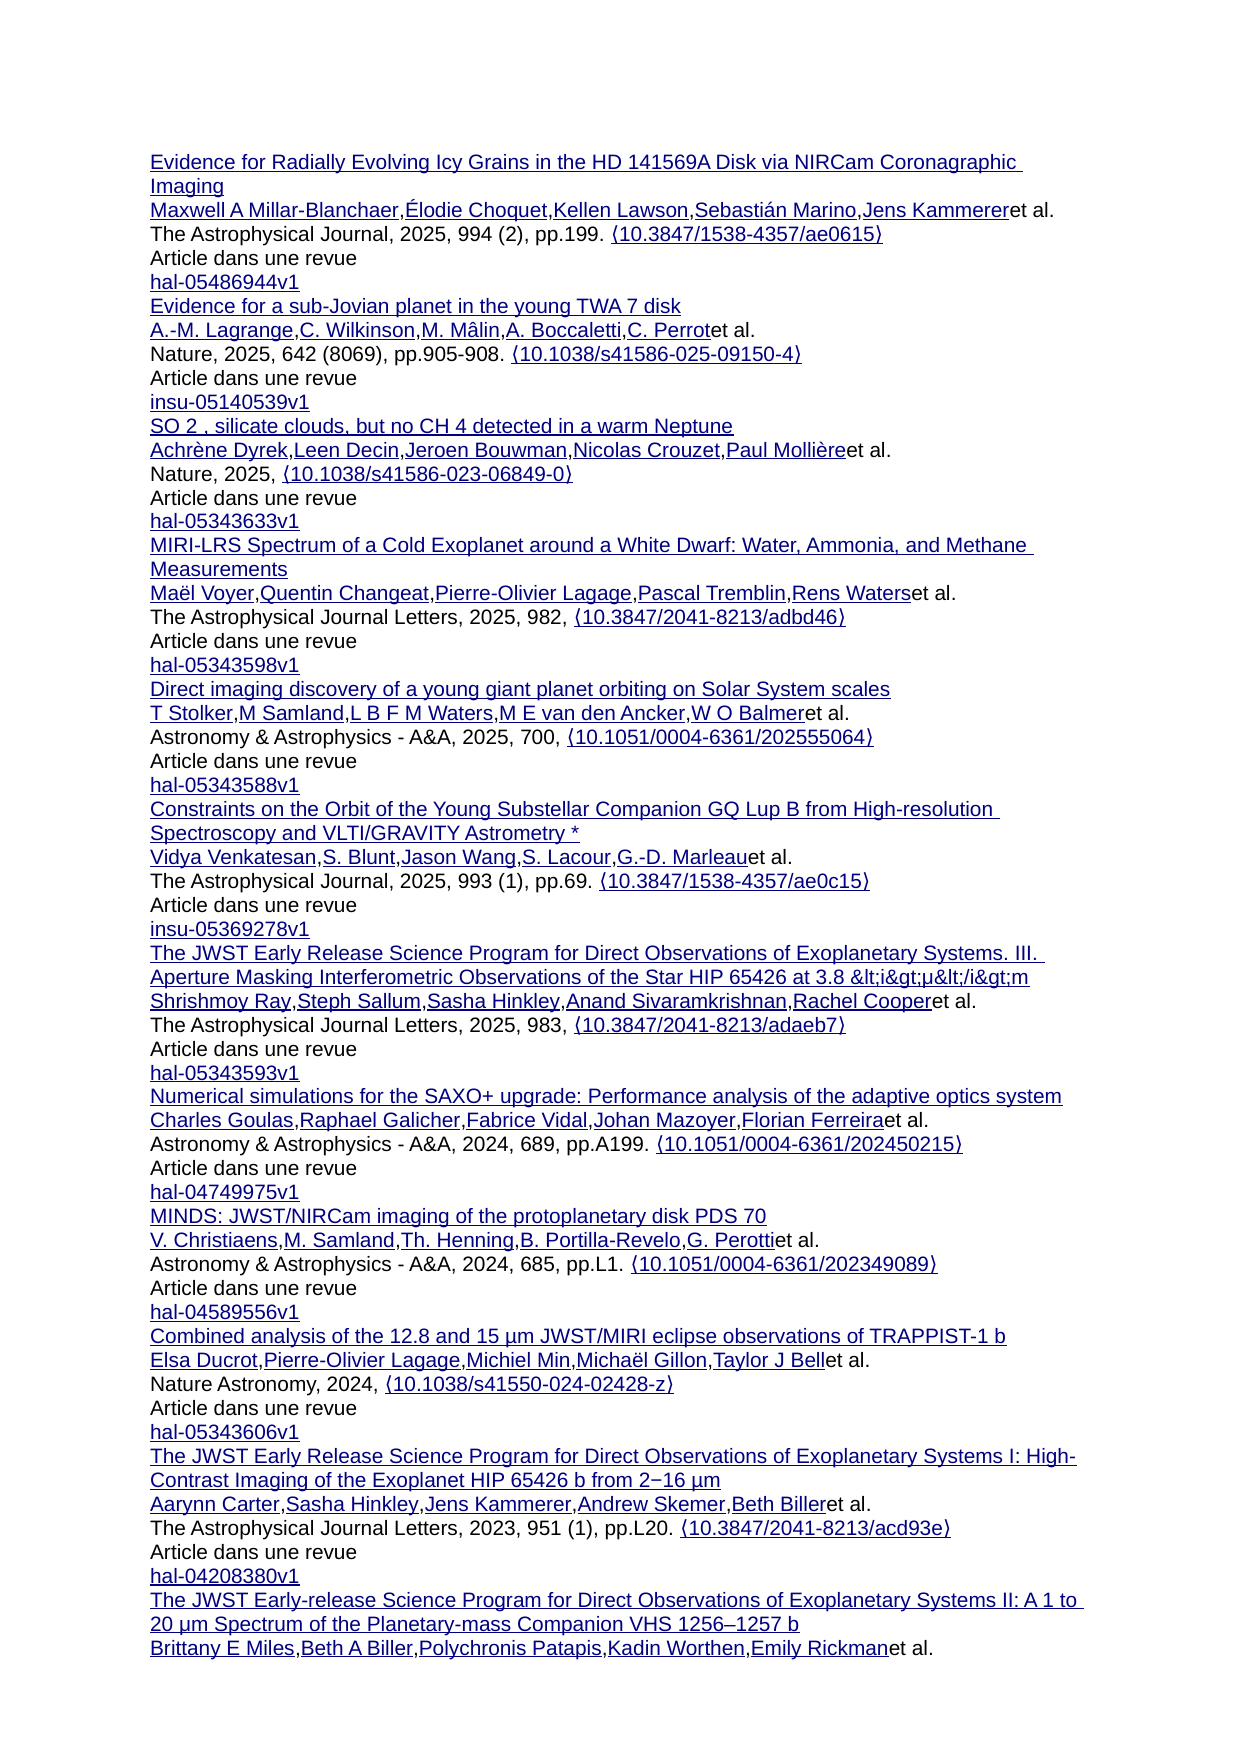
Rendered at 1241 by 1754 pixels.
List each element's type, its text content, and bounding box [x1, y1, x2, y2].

table_cell Numerical simulations for the SAXO+ upgrade: Performance analysis of the adaptive optics system Charles Goulas,Raphael Galicher,Fabrice Vidal,Johan Mazoyer,Florian Ferreiraet al. Astronomy & Astrophysics - A&A, 2024, 689, pp.A199. ⟨10.1051/0004-6361/202450215⟩ Article dans une revue hal-04749975v1 [150, 1084, 1090, 1204]
table_cell Evidence for a sub-Jovian planet in the young TWA 7 disk A.-M. Lagrange,C. Wilkinson,M. Mâlin,A. Boccaletti,C. Perrotet al. Nature, 2025, 642 (8069), pp.905-908. ⟨10.1038/s41586-025-09150-4⟩ Article dans une revue insu-05140539v1 [150, 294, 1090, 413]
table_cell Constraints on the Orbit of the Young Substellar Companion GQ Lup B from High-resolution Spectroscopy and VLTI/GRAVITY Astrometry * Vidya Venkatesan,S. Blunt,Jason Wang,S. Lacour,G.-D. Marleauet al. The Astrophysical Journal, 2025, 993 (1), pp.69. ⟨10.3847/1538-4357/ae0c15⟩ Article dans une revue insu-05369278v1 [150, 797, 1090, 941]
table_cell MINDS: JWST/NIRCam imaging of the protoplanetary disk PDS 70 V. Christiaens,M. Samland,Th. Henning,B. Portilla-Revelo,G. Perottiet al. Astronomy & Astrophysics - A&A, 2024, 685, pp.L1. ⟨10.1051/0004-6361/202349089⟩ Article dans une revue hal-04589556v1 [150, 1204, 1090, 1324]
table_cell Combined analysis of the 12.8 and 15 µm JWST/MIRI eclipse observations of TRAPPIST-1 b Elsa Ducrot,Pierre-Olivier Lagage,Michiel Min,Michaël Gillon,Taylor J Bellet al. Nature Astronomy, 2024, ⟨10.1038/s41550-024-02428-z⟩ Article dans une revue hal-05343606v1 [150, 1324, 1090, 1444]
table_cell Direct imaging discovery of a young giant planet orbiting on Solar System scales T Stolker,M Samland,L B F M Waters,M E van den Ancker,W O Balmeret al. Astronomy & Astrophysics - A&A, 2025, 700, ⟨10.1051/0004-6361/202555064⟩ Article dans une revue hal-05343588v1 [150, 677, 1090, 797]
table_cell The JWST Early Release Science Program for Direct Observations of Exoplanetary Systems. III. Aperture Masking Interferometric Observations of the Star HIP 65426 at 3.8 &lt;i&gt;μ&lt;/i&gt;m Shrishmoy Ray,Steph Sallum,Sasha Hinkley,Anand Sivaramkrishnan,Rachel Cooperet al. The Astrophysical Journal Letters, 2025, 983, ⟨10.3847/2041-8213/adaeb7⟩ Article dans une revue hal-05343593v1 [150, 941, 1090, 1084]
table_cell SO 2 , silicate clouds, but no CH 4 detected in a warm Neptune Achrène Dyrek,Leen Decin,Jeroen Bouwman,Nicolas Crouzet,Paul Mollièreet al. Nature, 2025, ⟨10.1038/s41586-023-06849-0⟩ Article dans une revue hal-05343633v1 [150, 414, 1090, 533]
table_cell The JWST Early-release Science Program for Direct Observations of Exoplanetary Systems II: A 1 to 20 μm Spectrum of the Planetary-mass Companion VHS 1256–1257 b Brittany E Miles,Beth A Biller,Polychronis Patapis,Kadin Worthen,Emily Rickmanet al. [150, 1588, 1090, 1659]
table_cell Evidence for Radially Evolving Icy Grains in the HD 141569A Disk via NIRCam Coronagraphic Imaging Maxwell A Millar-Blanchaer,Élodie Choquet,Kellen Lawson,Sebastián Marino,Jens Kammereret al. The Astrophysical Journal, 2025, 994 (2), pp.199. ⟨10.3847/1538-4357/ae0615⟩ Article dans une revue hal-05486944v1 [150, 150, 1090, 294]
table_cell The JWST Early Release Science Program for Direct Observations of Exoplanetary Systems I: High-Contrast Imaging of the Exoplanet HIP 65426 b from 2−16 µm Aarynn Carter,Sasha Hinkley,Jens Kammerer,Andrew Skemer,Beth Billeret al. The Astrophysical Journal Letters, 2023, 951 (1), pp.L20. ⟨10.3847/2041-8213/acd93e⟩ Article dans une revue hal-04208380v1 [150, 1444, 1090, 1587]
table_cell MIRI-LRS Spectrum of a Cold Exoplanet around a White Dwarf: Water, Ammonia, and Methane Measurements Maël Voyer,Quentin Changeat,Pierre-Olivier Lagage,Pascal Tremblin,Rens Waterset al. The Astrophysical Journal Letters, 2025, 982, ⟨10.3847/2041-8213/adbd46⟩ Article dans une revue hal-05343598v1 [150, 533, 1090, 677]
